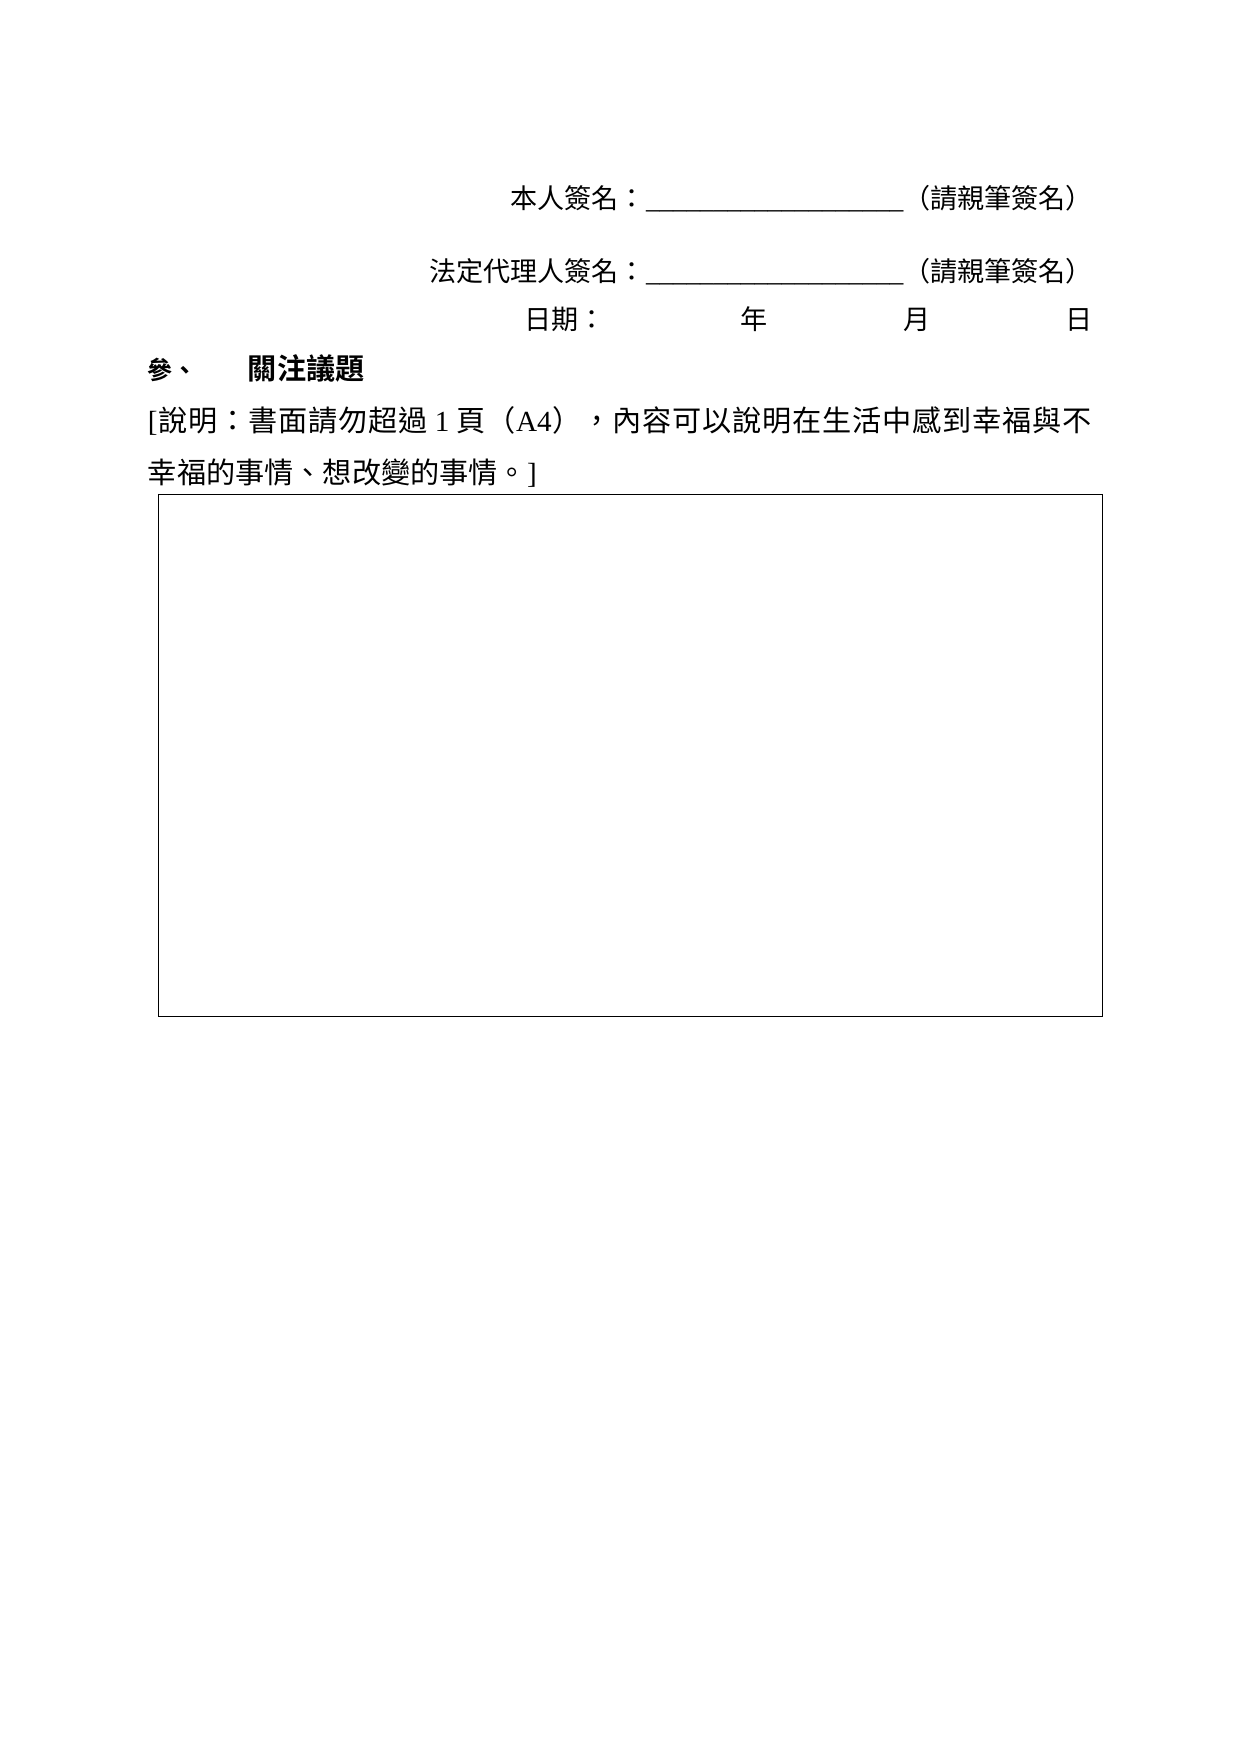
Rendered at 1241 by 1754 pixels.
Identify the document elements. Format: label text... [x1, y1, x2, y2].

text 法定代理人簽名：___________________（請親筆簽名） [185, 223, 1092, 296]
list 關注議題 [148, 337, 1092, 389]
text 日期： 年 月 日 [185, 296, 1092, 337]
text 本人簽名：___________________（請親筆簽名） [185, 150, 1092, 223]
text [說明：書面請勿超過1頁（A4），內容可以說明在生活中感到幸福與不幸福的事情、想改變的事情。] [148, 389, 1092, 494]
table_header [159, 495, 1102, 1016]
